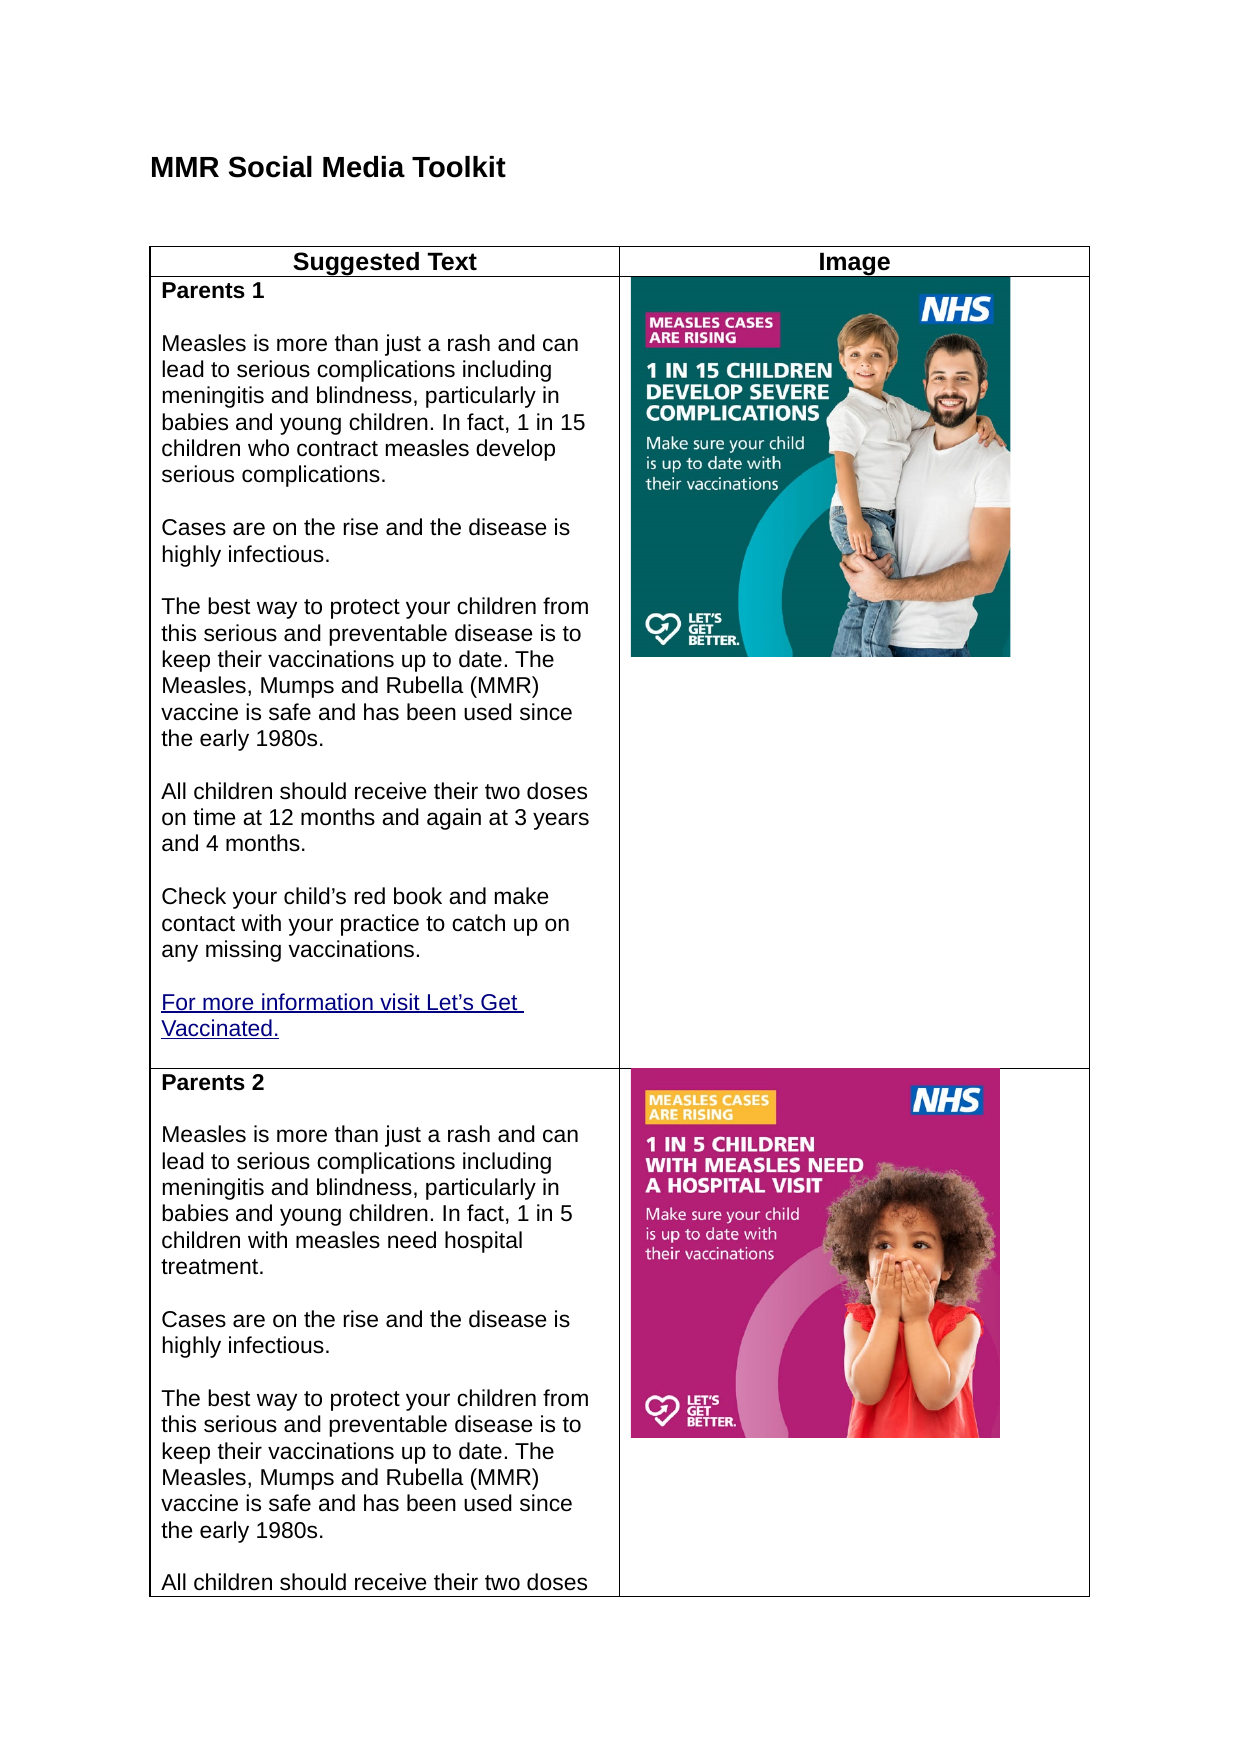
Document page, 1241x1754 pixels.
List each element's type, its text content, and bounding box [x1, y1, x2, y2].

table_cell [620, 277, 1089, 1068]
text MMR Social Media Toolkit [150, 150, 1090, 183]
table_cell Parents 1 Measles is more than just a rash and can lead to serious complications including meningitis and blindness, particularly in babies and young children. In fact, 1 in 15 children who contract measles develop serious complications. Cases are on the rise and the disease is highly infectious. The best way to protect your children from this serious and preventable disease is to keep their vaccinations up to date. The Measles, Mumps and Rubella (MMR) vaccine is safe and has been used since the early 1980s. All children should receive their two doses on time at 12 months and again at 3 years and 4 months. Check your child’s red book and make contact with your practice to catch up on any missing vaccinations. For more information visit Let’s Get Vaccinated. [151, 277, 619, 1068]
table_cell [620, 1069, 1089, 1596]
table_header Suggested Text [151, 247, 619, 276]
table_cell Parents 2 Measles is more than just a rash and can lead to serious complications including meningitis and blindness, particularly in babies and young children. In fact, 1 in 5 children with measles need hospital treatment. Cases are on the rise and the disease is highly infectious. The best way to protect your children from this serious and preventable disease is to keep their vaccinations up to date. The Measles, Mumps and Rubella (MMR) vaccine is safe and has been used since the early 1980s. All children should receive their two doses [151, 1069, 619, 1596]
table_header Image [620, 247, 1089, 276]
